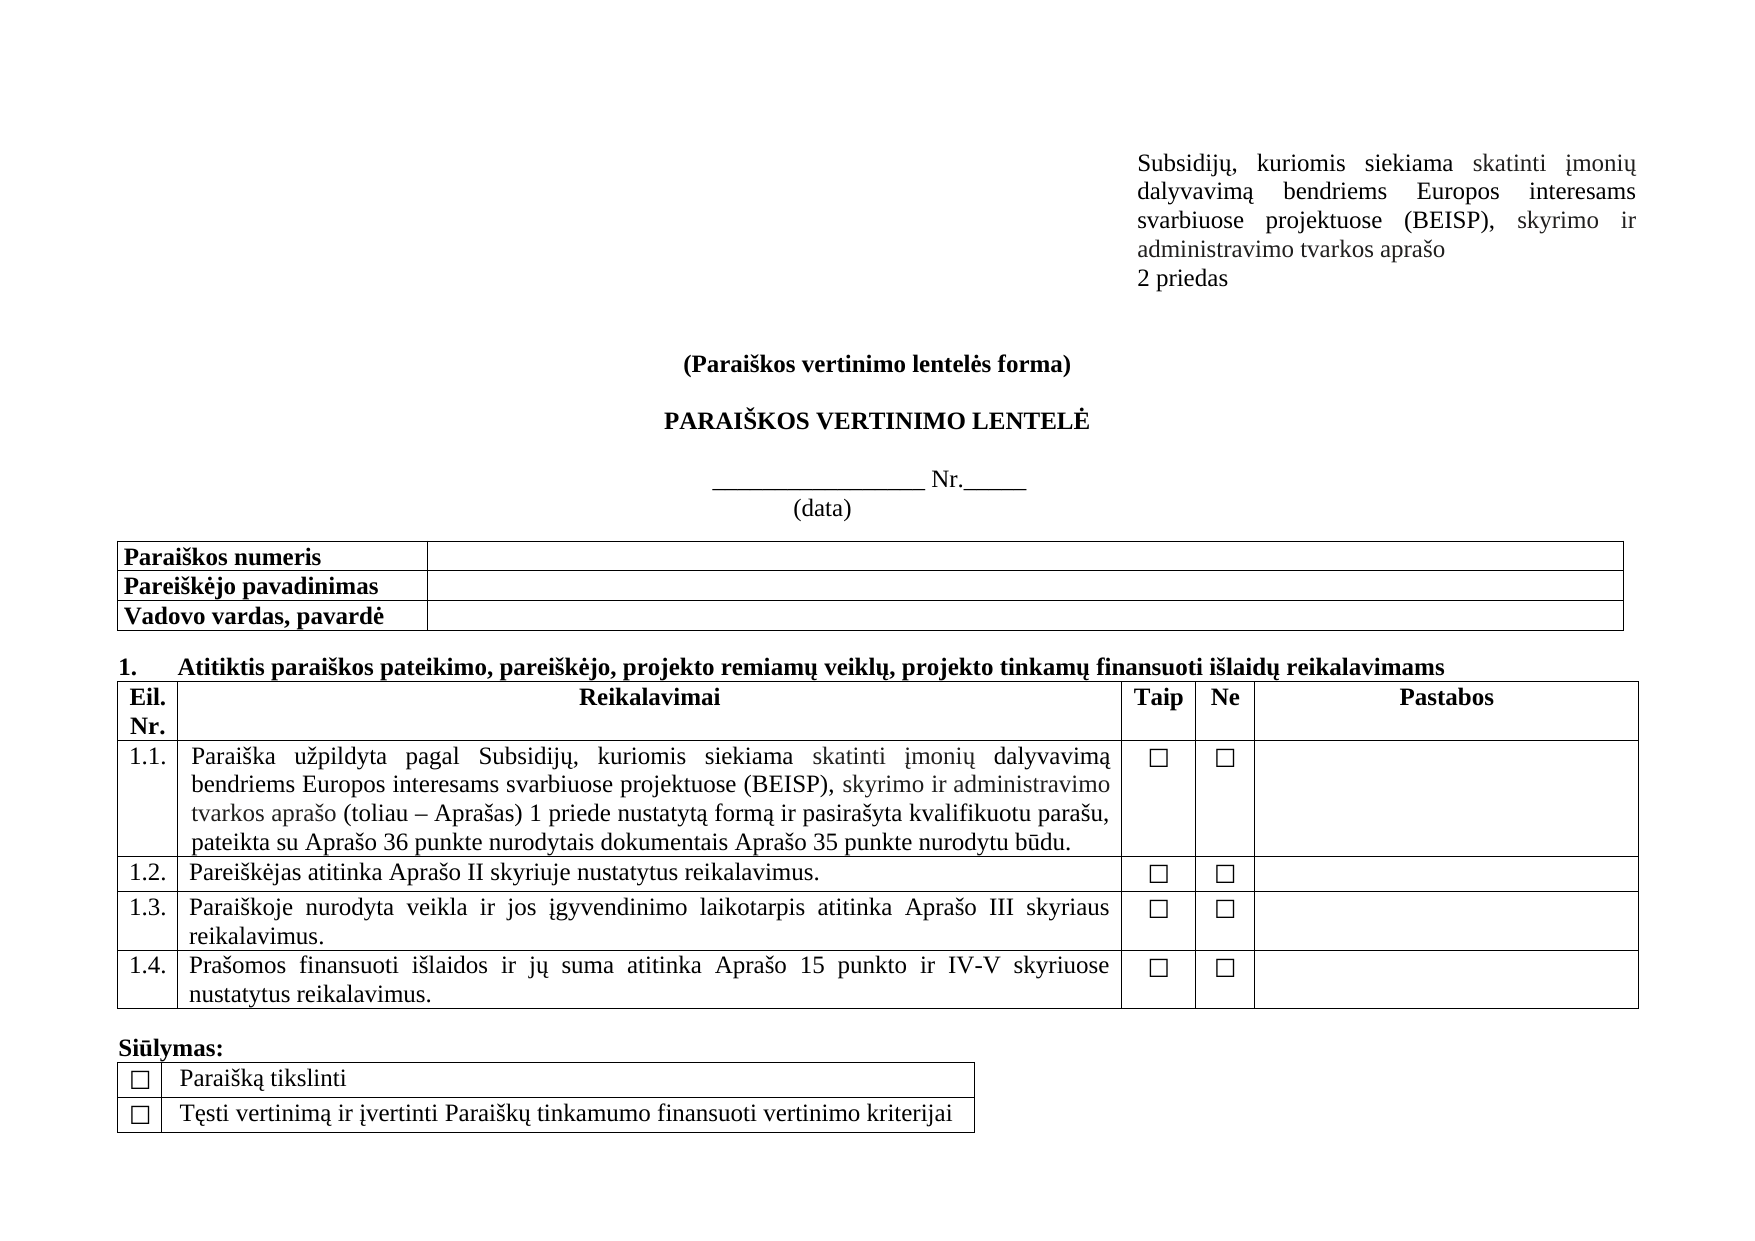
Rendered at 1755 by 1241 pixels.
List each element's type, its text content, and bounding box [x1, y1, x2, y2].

table_cell 1.1. [118, 741, 177, 856]
text _________________ Nr._____ [109, 464, 1636, 493]
table_cell Vadovo vardas, pavardė [118, 601, 427, 630]
text Subsidijų, kuriomis siekiama skatinti įmonių dalyvavimą bendriems Europos interesams svarbiuose projektuose (BEISP), skyrimo ir administravimo tvarkos aprašo [1137, 148, 1636, 263]
table_cell ☐ [1122, 857, 1195, 891]
table_cell ☐ [1196, 951, 1254, 1008]
table_cell 1.4. [118, 951, 177, 1008]
text 2 priedas [1137, 263, 1636, 291]
table_cell ☐ [1122, 741, 1195, 856]
table_cell [1255, 741, 1638, 856]
table_cell ☐ [118, 1098, 161, 1132]
table_header Reikalavimai [178, 682, 1121, 740]
table_cell ☐ [1196, 741, 1254, 856]
table_cell [1255, 857, 1638, 891]
table_cell Pareiškėjas atitinka Aprašo II skyriuje nustatytus reikalavimus. [178, 857, 1121, 891]
table_cell ☐ [1196, 857, 1254, 891]
table_cell Tęsti vertinimą ir įvertinti Paraiškų tinkamumo finansuoti vertinimo kriterijai [162, 1098, 974, 1132]
text (data) [649, 493, 1636, 521]
table_cell ☐ [1122, 951, 1195, 1008]
table_header Ne [1196, 682, 1254, 740]
table_cell Paraiška užpildyta pagal Subsidijų, kuriomis siekiama skatinti įmonių dalyvavimą bendriems Europos interesams svarbiuose projektuose (BEISP), skyrimo ir administravimo tvarkos aprašo (toliau – Aprašas) 1 priede nustatytą formą ir pasirašyta kvalifikuotu parašu, pateikta su Aprašo 36 punkte nurodytais dokumentais Aprašo 35 punkte nurodytu būdu. [178, 741, 1121, 856]
table_cell ☐ [1122, 892, 1195, 949]
text Siūlymas: [118, 1033, 1636, 1062]
text PARAIŠKOS VERTINIMO LENTELĖ [118, 406, 1636, 435]
table_cell Prašomos finansuoti išlaidos ir jų suma atitinka Aprašo 15 punkto ir IV-V skyriuose nustatytus reikalavimus. [178, 951, 1121, 1008]
table_header [428, 542, 1623, 570]
text 1. Atitiktis paraiškos pateikimo, pareiškėjo, projekto remiamų veiklų, projekto tinkamų finansuoti išlaidų reikalavimams [109, 652, 1636, 681]
table_cell [1255, 951, 1638, 1008]
text (Paraiškos vertinimo lentelės forma) [118, 349, 1636, 378]
table_cell Pareiškėjo pavadinimas [118, 571, 427, 600]
table_header Eil. Nr. [118, 682, 177, 740]
table_cell ☐ [1196, 892, 1254, 949]
table_cell Paraiškoje nurodyta veikla ir jos įgyvendinimo laikotarpis atitinka Aprašo III skyriaus reikalavimus. [178, 892, 1121, 949]
table_cell 1.3. [118, 892, 177, 949]
table_cell [428, 601, 1623, 630]
table_header ☐ [118, 1063, 161, 1097]
table_cell 1.2. [118, 857, 177, 891]
table_header Pastabos [1255, 682, 1638, 740]
table_cell [1255, 892, 1638, 949]
table_cell [428, 571, 1623, 600]
table_header Paraiškos numeris [118, 542, 427, 570]
table_header Paraišką tikslinti [162, 1063, 974, 1097]
table_header Taip [1122, 682, 1195, 740]
